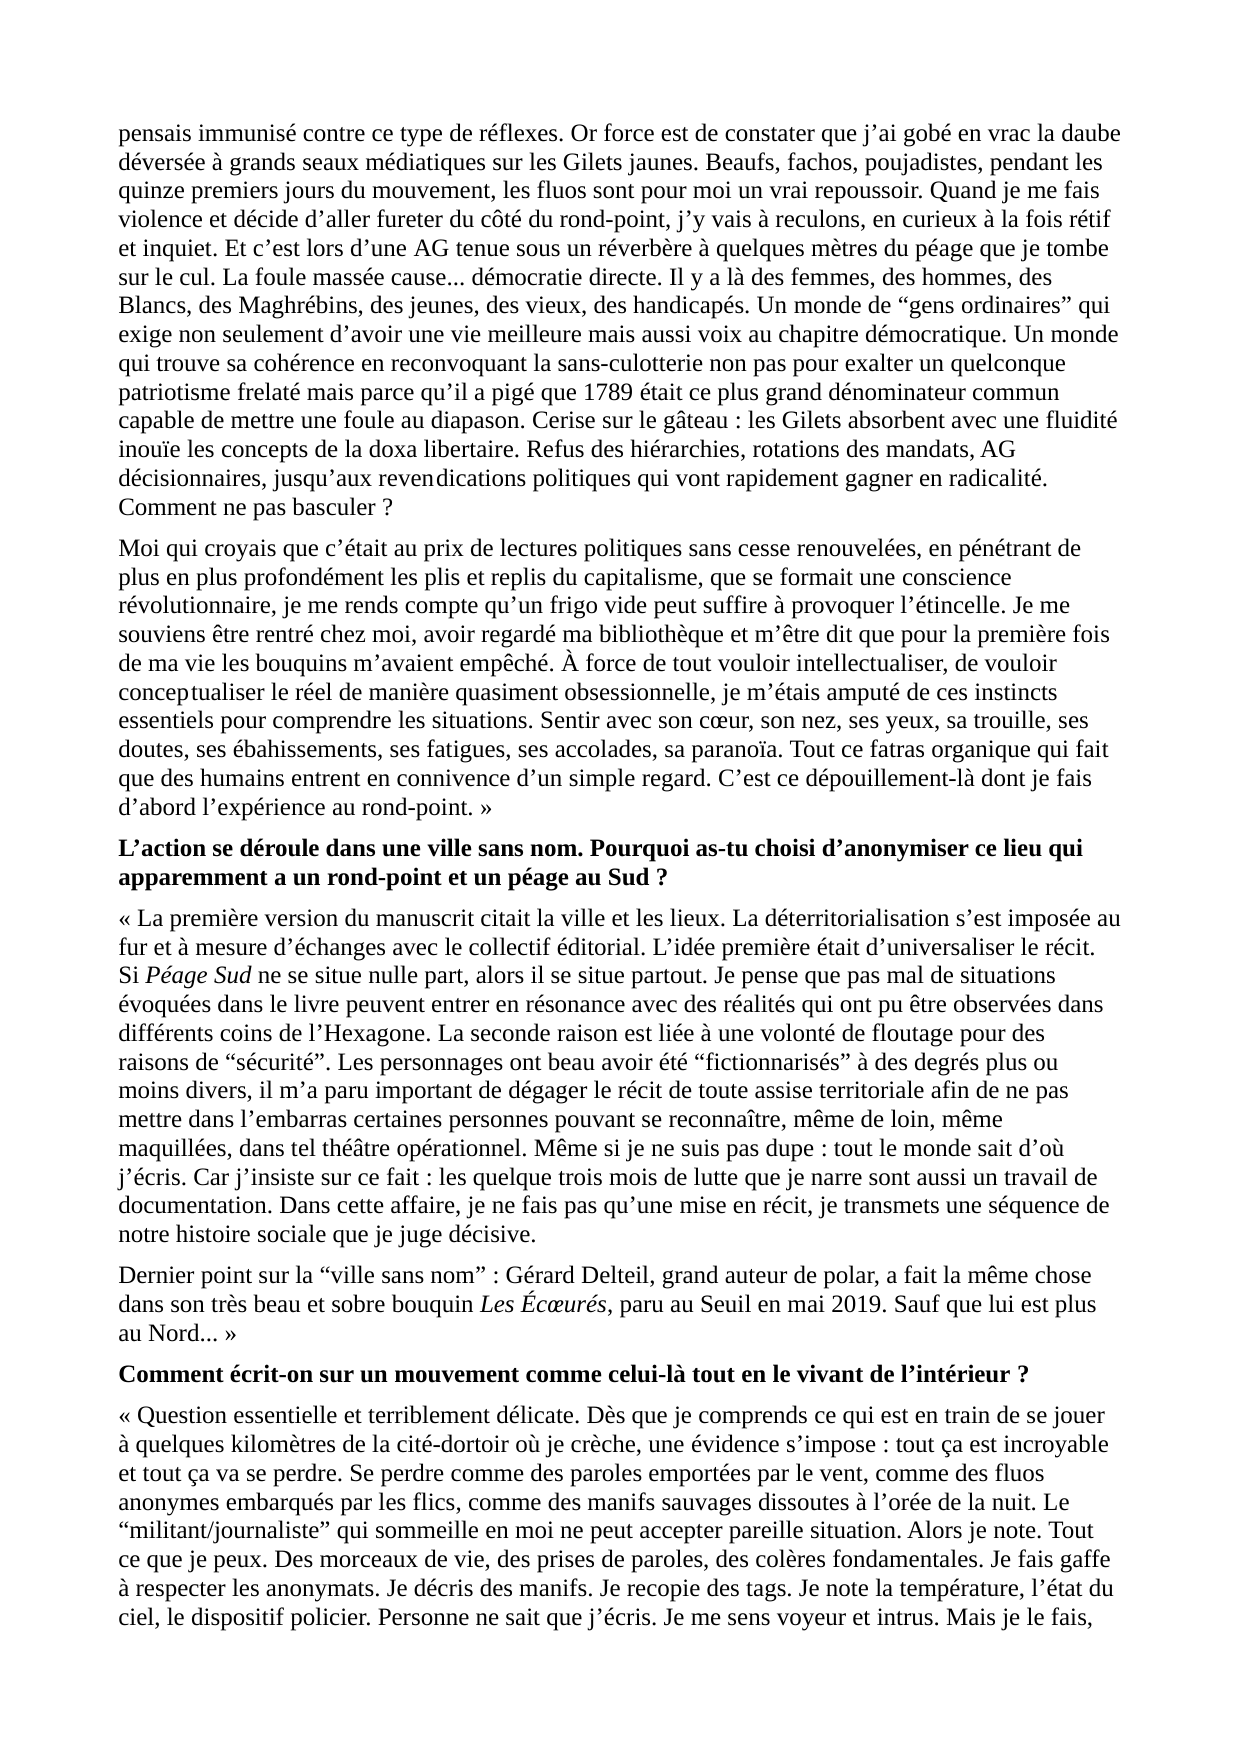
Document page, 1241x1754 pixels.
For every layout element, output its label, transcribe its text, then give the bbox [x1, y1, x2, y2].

text Comment écrit-on sur un mouvement comme celui-là tout en le vivant de l’intérieur ? [118, 1359, 1122, 1388]
text Moi qui croyais que c’était au prix de lectures politiques sans cesse renouvelées, en pénétrant de plus en plus profondément les plis et replis du capitalisme, que se formait une conscience révolutionnaire, je me rends compte qu’un frigo vide peut suffire à provoquer l’étincelle. Je me souviens être rentré chez moi, avoir regardé ma bibliothèque et m’être dit que pour la première fois de ma vie les bouquins m’avaient empêché. À force de tout vouloir intellectualiser, de vouloir concep tualiser le réel de manière quasiment obsessionnelle, je m’étais amputé de ces instincts essentiels pour comprendre les situations. Sentir avec son cœur, son nez, ses yeux, sa trouille, ses doutes, ses ébahissements, ses fatigues, ses accolades, sa paranoïa. Tout ce fatras organique qui fait que des humains entrent en connivence d’un simple regard. C’est ce dépouillement-là dont je fais d’abord l’expérience au rond-point. » [118, 533, 1122, 821]
text « Question essentielle et terriblement délicate. Dès que je comprends ce qui est en train de se jouer à quelques kilomètres de la cité-dortoir où je crèche, une évidence s’impose : tout ça est incroyable et tout ça va se perdre. Se perdre comme des paroles emportées par le vent, comme des fluos anonymes embarqués par les flics, comme des manifs sauvages dissoutes à l’orée de la nuit. Le “militant/journaliste” qui sommeille en moi ne peut accepter pareille situation. Alors je note. Tout ce que je peux. Des morceaux de vie, des prises de paroles, des colères fondamentales. Je fais gaffe à respecter les anonymats. Je décris des manifs. Je recopie des tags. Je note la température, l’état du ciel, le dispositif policier. Personne ne sait que j’écris. Je me sens voyeur et intrus. Mais je le fais, [118, 1401, 1122, 1631]
text « La première version du manuscrit citait la ville et les lieux. La déterritorialisation s’est imposée au fur et à mesure d’échanges avec le collectif éditorial. L’idée première était d’universaliser le récit. Si Péage Sud ne se situe nulle part, alors il se situe partout. Je pense que pas mal de situations évoquées dans le livre peuvent entrer en résonance avec des réalités qui ont pu être observées dans différents coins de l’Hexagone. La seconde raison est liée à une volonté de floutage pour des raisons de “sécurité”. Les personnages ont beau avoir été “fictionnarisés” à des degrés plus ou moins divers, il m’a paru important de dégager le récit de toute assise territoriale afin de ne pas mettre dans l’embarras certaines personnes pouvant se reconnaître, même de loin, même maquillées, dans tel théâtre opérationnel. Même si je ne suis pas dupe : tout le monde sait d’où j’écris. Car j’insiste sur ce fait : les quelque trois mois de lutte que je narre sont aussi un travail de documentation. Dans cette affaire, je ne fais pas qu’une mise en récit, je transmets une séquence de notre histoire sociale que je juge décisive. [118, 903, 1122, 1248]
text L’action se déroule dans une ville sans nom. Pourquoi as-tu choisi d’anonymiser ce lieu qui apparemment a un rond-point et un péage au Sud ? [118, 833, 1122, 891]
text pensais immunisé contre ce type de réflexes. Or force est de constater que j’ai gobé en vrac la daube déversée à grands seaux médiatiques sur les Gilets jaunes. Beaufs, fachos, poujadistes, pendant les quinze premiers jours du mouvement, les fluos sont pour moi un vrai repoussoir. Quand je me fais violence et décide d’aller fureter du côté du rond-point, j’y vais à reculons, en curieux à la fois rétif et inquiet. Et c’est lors d’une AG tenue sous un réverbère à quelques mètres du péage que je tombe sur le cul. La foule massée cause... démocratie directe. Il y a là des femmes, des hommes, des Blancs, des Maghrébins, des jeunes, des vieux, des handicapés. Un monde de “gens ordinaires” qui exige non seulement d’avoir une vie meilleure mais aussi voix au chapitre démocratique. Un monde qui trouve sa cohérence en reconvoquant la sans-culotterie non pas pour exalter un quelconque patriotisme frelaté mais parce qu’il a pigé que 1789 était ce plus grand dénominateur commun capable de mettre une foule au diapason. Cerise sur le gâteau : les Gilets absorbent avec une fluidité inouïe les concepts de la doxa libertaire. Refus des hiérarchies, rotations des mandats, AG décisionnaires, jusqu’aux reven dications politiques qui vont rapidement gagner en radicalité. Comment ne pas basculer ? [118, 118, 1122, 521]
text Dernier point sur la “ville sans nom” : Gérard Delteil, grand auteur de polar, a fait la même chose dans son très beau et sobre bouquin Les Écœurés, paru au Seuil en mai 2019. Sauf que lui est plus au Nord... » [118, 1261, 1122, 1347]
